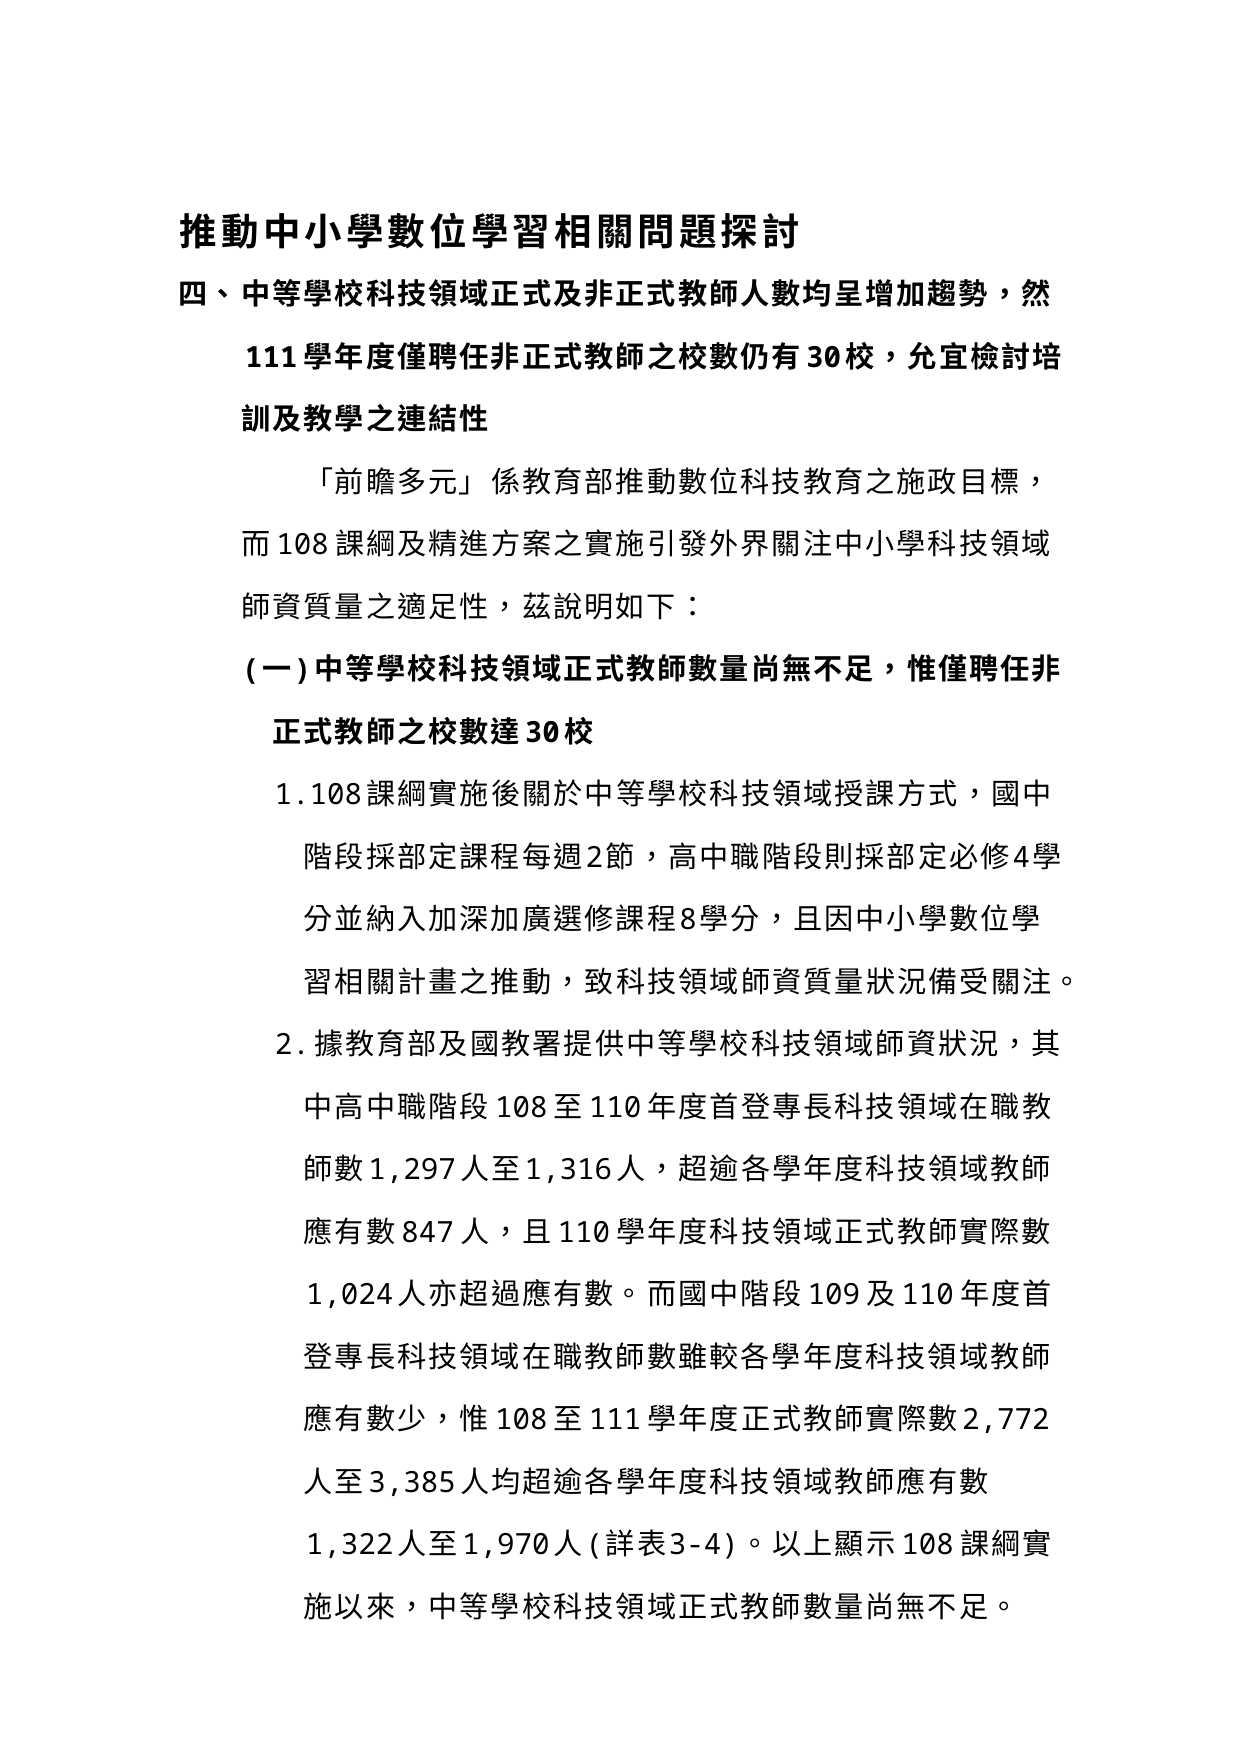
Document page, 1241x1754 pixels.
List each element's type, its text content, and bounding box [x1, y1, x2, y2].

text (一)中等學校科技領域正式教師數量尚無不足，惟僅聘任非正式教師之校數達30校 [236, 625, 1063, 750]
text 推動中小學數位學習相關問題探討 [177, 188, 1063, 250]
text 四、中等學校科技領域正式及非正式教師人數均呈增加趨勢，然111學年度僅聘任非正式教師之校數仍有30校，允宜檢討培訓及教學之連結性 [177, 250, 1063, 438]
text 2.據教育部及國教署提供中等學校科技領域師資狀況，其中高中職階段108至110年度首登專長科技領域在職教師數1,297人至1,316人，超逾各學年度科技領域教師應有數847人，且110學年度科技領域正式教師實際數1,024人亦超過應有數。而國中階段109及110年度首登專長科技領域在職教師數雖較各學年度科技領域教師應有數少，惟108至111學年度正式教師實際數2,772人至3,385人均超逾各學年度科技領域教師應有數1,322人至1,970人(詳表3-4)。以上顯示108課綱實施以來，中等學校科技領域正式教師數量尚無不足。 [266, 1000, 1063, 1625]
text 1.108課綱實施後關於中等學校科技領域授課方式，國中階段採部定課程每週2節，高中職階段則採部定必修4學分並納入加深加廣選修課程8學分，且因中小學數位學習相關計畫之推動，致科技領域師資質量狀況備受關注。 [266, 750, 1063, 1000]
text 「前瞻多元」係教育部推動數位科技教育之施政目標，而108課綱及精進方案之實施引發外界關注中小學科技領域師資質量之適足性，茲說明如下： [236, 438, 1063, 625]
